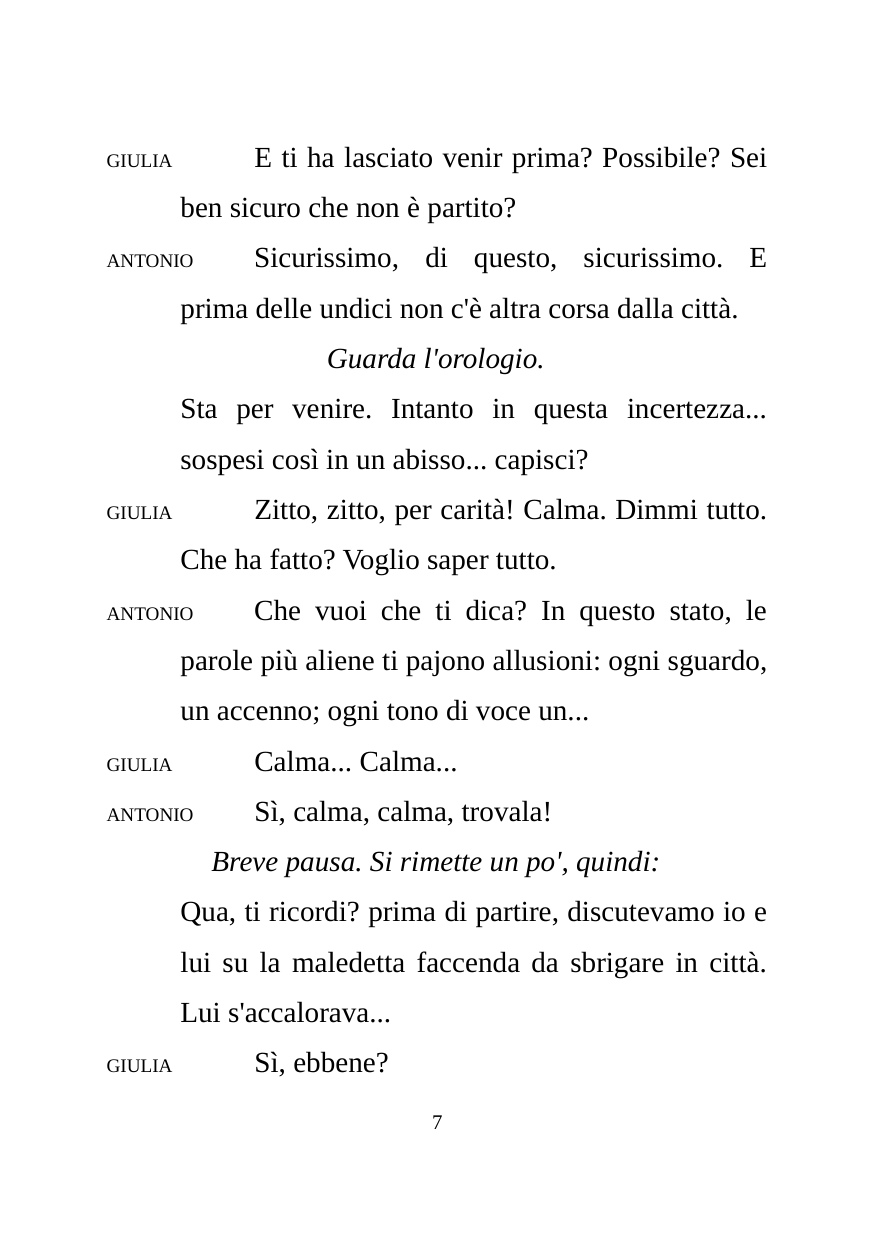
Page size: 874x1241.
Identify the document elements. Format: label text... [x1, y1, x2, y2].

text giulia E ti ha lasciato venir prima? Possibile? Sei ben sicuro che non è partito? [106, 140, 768, 224]
text Sta per venire. Intanto in questa incertezza... sospesi così in un abisso... capisci? [180, 391, 768, 475]
text antonio Sicurissimo, di questo, sicurissimo. E prima delle undici non c'è altra corsa dalla città. [106, 241, 768, 324]
text Guarda l'orologio. [106, 341, 768, 375]
text giulia Zitto, zitto, per carità! Calma. Dimmi tutto. Che ha fatto? Voglio saper tutto. [106, 492, 768, 576]
text giulia Calma... Calma... [106, 744, 768, 777]
text Breve pausa. Si rimette un po', quindi: [106, 844, 768, 878]
text antonio Sì, calma, calma, trovala! [106, 794, 768, 827]
text giulia Sì, ebbene? [106, 1046, 768, 1079]
text Qua, ti ricordi? prima di partire, discutevamo io e lui su la maledetta faccenda da sbrigare in città. Lui s'accalorava... [180, 894, 768, 1029]
text antonio Che vuoi che ti dica? In questo stato, le parole più aliene ti pajono allusioni: ogni sguardo, un accenno; ogni tono di voce un... [106, 593, 768, 727]
